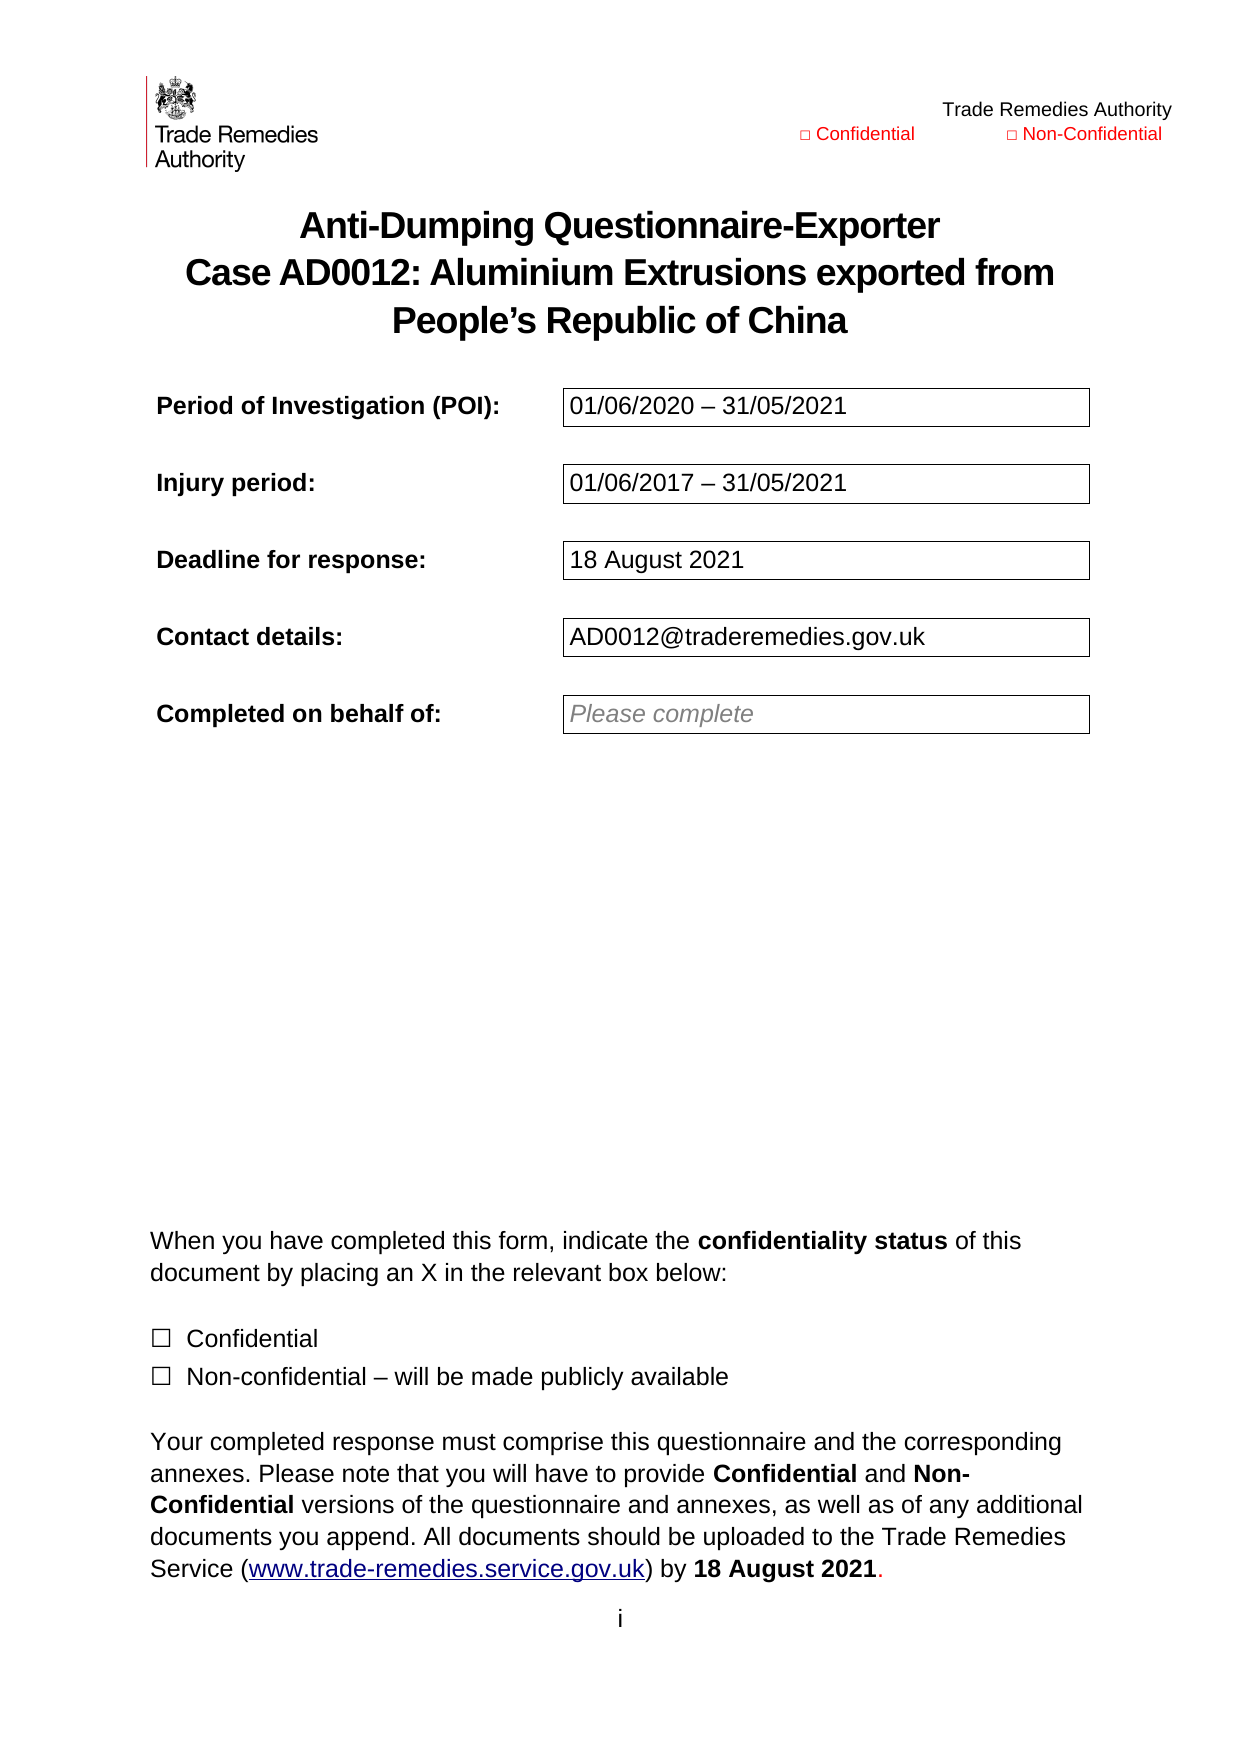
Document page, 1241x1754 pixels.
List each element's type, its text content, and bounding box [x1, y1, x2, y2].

table_cell Deadline for response: [150, 541, 563, 579]
table_cell [150, 426, 563, 464]
table_cell [150, 656, 563, 695]
title Anti-Dumping Questionnaire-Exporter [150, 203, 1090, 246]
title Case AD0012: Aluminium Extrusions exported from People’s Republic of China [150, 250, 1090, 341]
table_cell [564, 580, 1089, 618]
text ☐ Non-confidential – will be made publicly available [150, 1358, 1090, 1392]
text When you have completed this form, indicate the confidentiality status of this document by placing an X in the relevant box below: [150, 1226, 1090, 1287]
table_cell Contact details: [150, 618, 563, 656]
table_cell Injury period: [150, 464, 563, 502]
table_cell Please complete [564, 696, 1089, 733]
table_header 01/06/2020 – 31/05/2021 [564, 389, 1089, 426]
table_cell [564, 657, 1089, 695]
table_cell [564, 427, 1089, 464]
table_cell [564, 504, 1089, 541]
text Your completed response must comprise this questionnaire and the corresponding annexes. Please note that you will have to provide Confidential and Non-Confidential versions of the questionnaire and annexes, as well as of any additional documents you append. All documents should be uploaded to the Trade Remedies Service (www.trade-remedies.service.gov.uk) by 18 August 2021. [150, 1427, 1090, 1582]
table_cell [150, 579, 563, 618]
table_header Period of Investigation (POI): [150, 388, 563, 426]
table_cell [150, 503, 563, 541]
table_cell 18 August 2021 [564, 542, 1089, 579]
text ☐ Confidential [150, 1321, 1090, 1355]
table_cell 01/06/2017 – 31/05/2021 [564, 465, 1089, 502]
table_cell AD0012@traderemedies.gov.uk [564, 619, 1089, 656]
table_cell Completed on behalf of: [150, 695, 563, 733]
